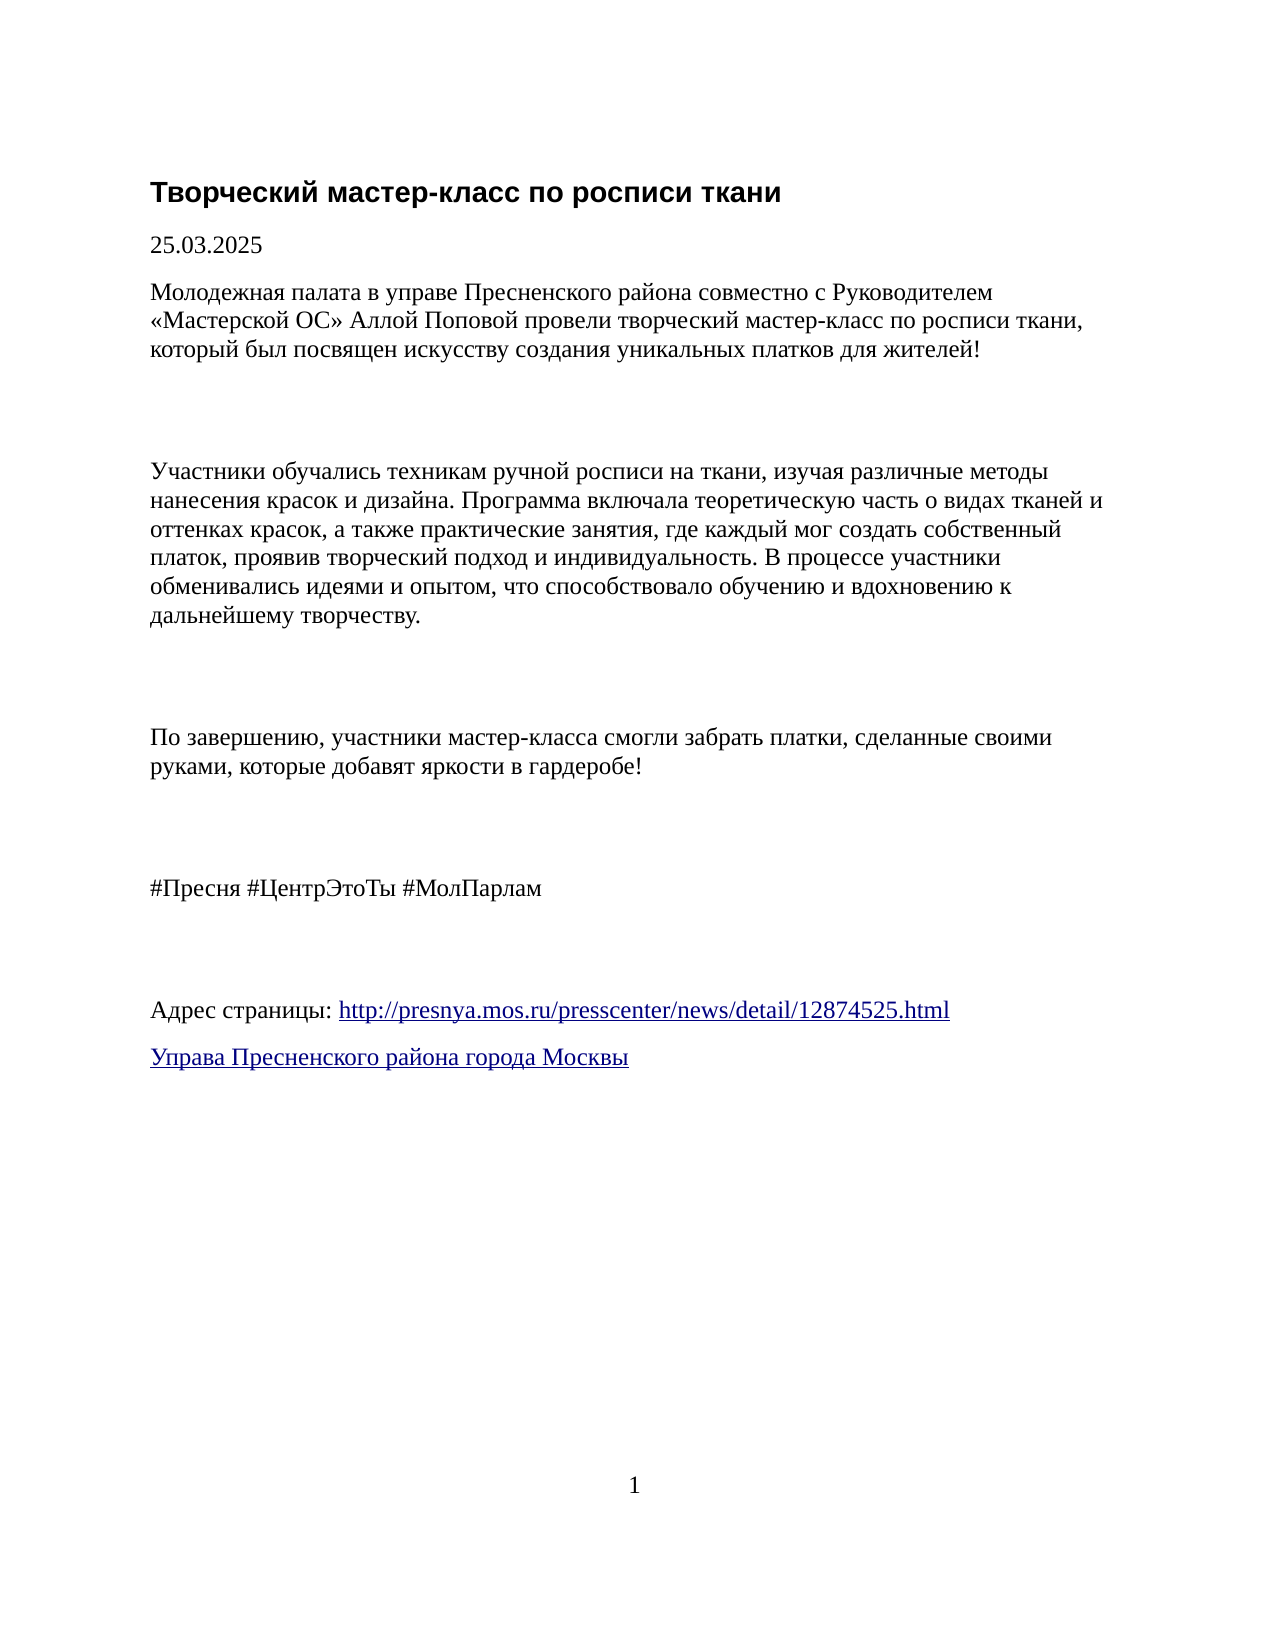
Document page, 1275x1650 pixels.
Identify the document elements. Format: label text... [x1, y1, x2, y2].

text Управа Пресненского района города Москвы [150, 1042, 1125, 1070]
subtitle Творческий мастер-класс по росписи ткани [150, 175, 1125, 208]
text Участники обучались техникам ручной росписи на ткани, изучая различные методы нанесения красок и дизайна. Программа включала теоретическую часть о видах тканей и оттенках красок, а также практические занятия, где каждый мог создать собственный платок, проявив творческий подход и индивидуальность. В процессе участники обменивались идеями и опытом, что способствовало обучению и вдохновению к дальнейшему творчеству. [150, 456, 1125, 629]
text По завершению, участники мастер-класса смогли забрать платки, сделанные своими руками, которые добавят яркости в гардеробе! [150, 722, 1125, 779]
text Молодежная палата в управе Пресненского района совместно с Руководителем «Мастерской ОС» Аллой Поповой провели творческий мастер-класс по росписи ткани, который был посвящен искусству создания уникальных платков для жителей! [150, 277, 1125, 363]
text Адрес страницы: http://presnya.mos.ru/presscenter/news/detail/12874525.html [150, 995, 1125, 1024]
text #Пресня #ЦентрЭтоТы #МолПарлам [150, 873, 1125, 902]
text 25.03.2025 [150, 230, 1125, 259]
